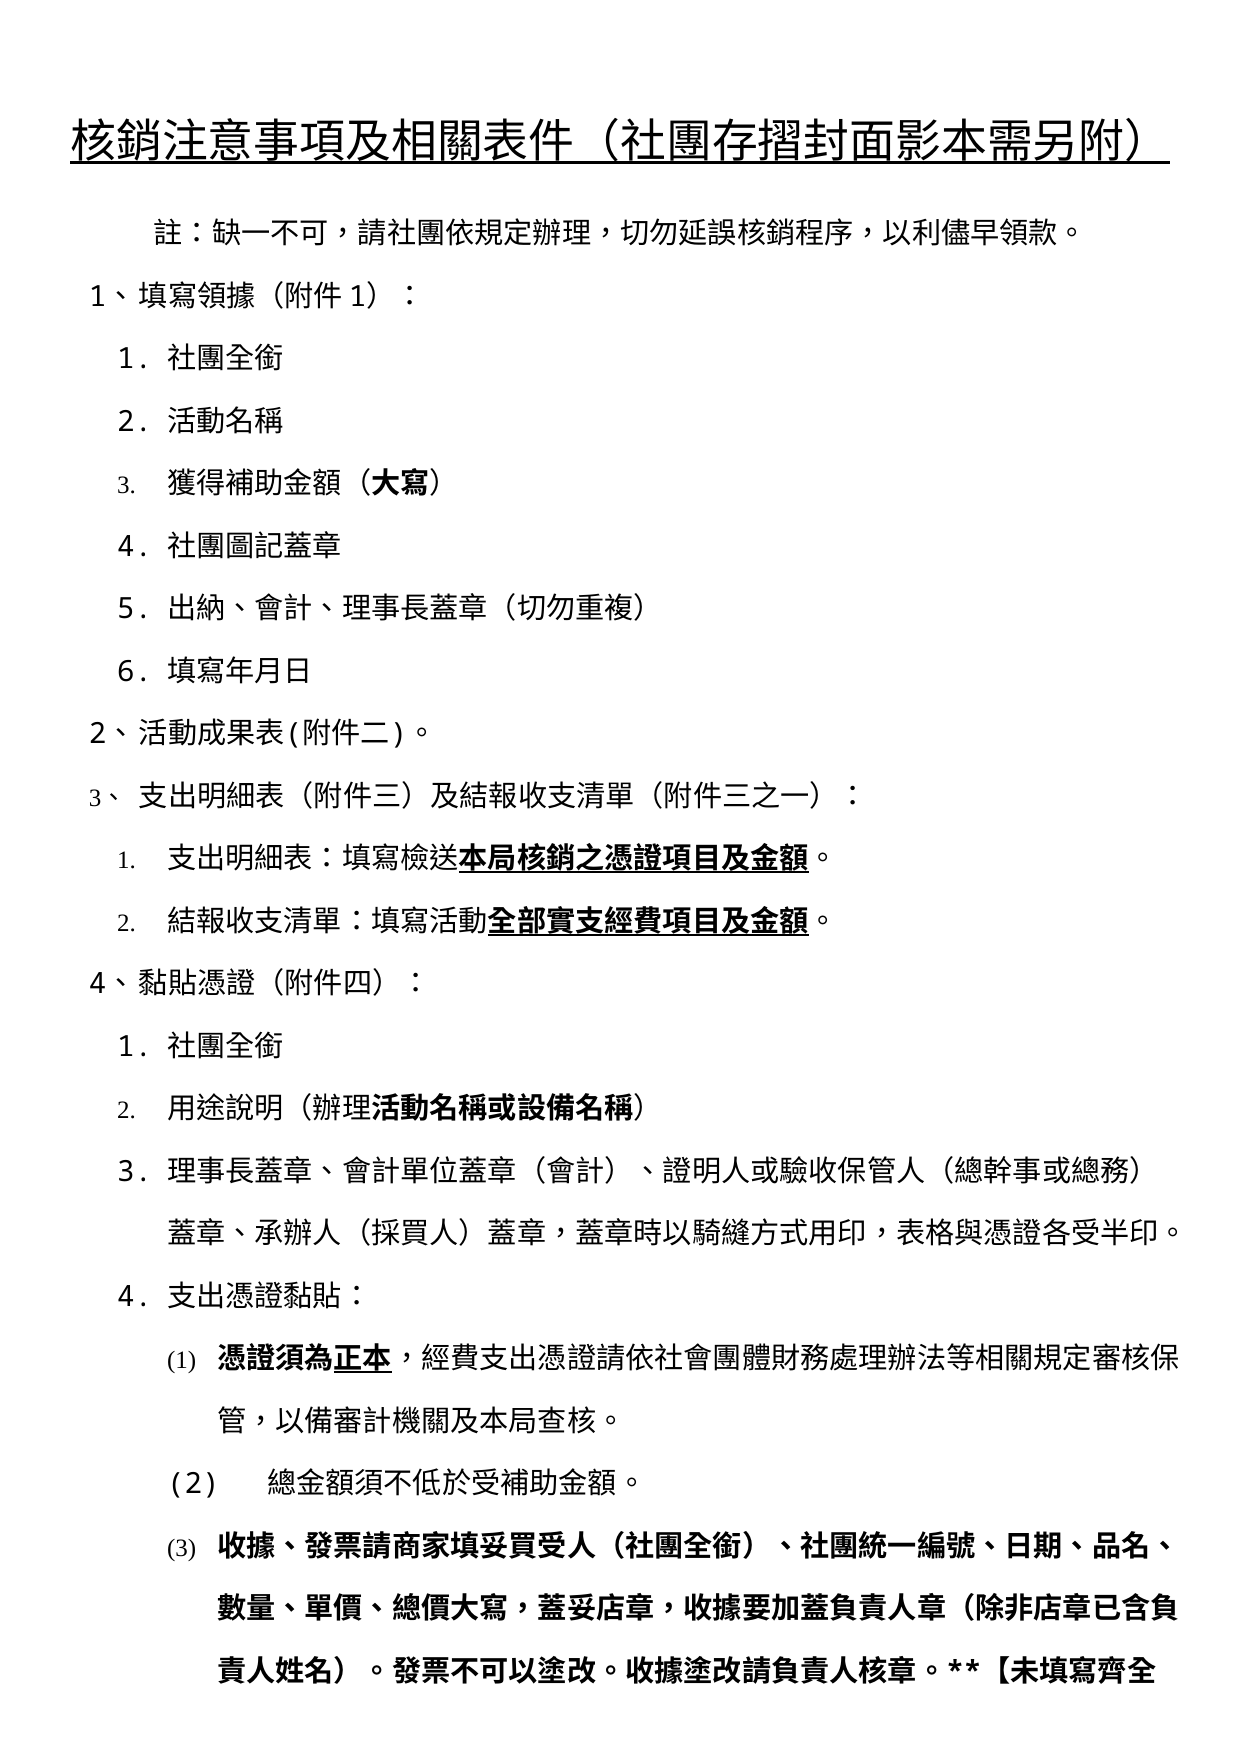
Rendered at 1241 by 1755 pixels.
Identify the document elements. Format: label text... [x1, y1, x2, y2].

list 收據、發票請商家填妥買受人（社團全銜）、社團統一編號、日期、品名、數量、單價、總價大寫，蓋妥店章，收據要加蓋負責人章（除非店章已含負責人姓名）。發票不可以塗改。收據塗改請負責人核章。**【未填寫齊全 [167, 1502, 1181, 1689]
list 憑證須為正本，經費支出憑證請依社會團體財務處理辦法等相關規定審核保管，以備審計機關及本局查核。 [167, 1314, 1181, 1439]
list 獲得補助金額（大寫） [117, 439, 1181, 502]
list 結報收支清單：填寫活動全部實支經費項目及金額。 [117, 877, 1181, 939]
text 註：缺一不可，請社團依規定辦理，切勿延誤核銷程序，以利儘早領款。 [59, 189, 1181, 252]
list 黏貼憑證（附件四）： [89, 939, 1181, 1002]
list 出納、會計、理事長蓋章（切勿重複） [117, 564, 1181, 627]
list 活動名稱 [117, 377, 1181, 439]
list 用途說明（辦理活動名稱或設備名稱） [117, 1064, 1181, 1127]
list 總金額須不低於受補助金額。 [167, 1439, 1181, 1502]
list 活動成果表(附件二)。 [89, 689, 1181, 752]
list 社團全銜 [117, 1002, 1181, 1064]
list 理事長蓋章、會計單位蓋章（會計）、證明人或驗收保管人（總幹事或總務）蓋章、承辦人（採買人）蓋章，蓋章時以騎縫方式用印，表格與憑證各受半印。 [117, 1127, 1181, 1252]
list 填寫領據（附件1）： [89, 252, 1181, 314]
list 支出明細表：填寫檢送本局核銷之憑證項目及金額。 [117, 814, 1181, 877]
text 核銷注意事項及相關表件（社團存摺封面影本需另附） [59, 64, 1181, 189]
list 支出明細表（附件三）及結報收支清單（附件三之一）： [89, 752, 1181, 814]
list 支出憑證黏貼： [117, 1252, 1181, 1314]
list 社團全銜 [117, 314, 1181, 377]
list 社團圖記蓋章 [117, 502, 1181, 564]
list 填寫年月日 [117, 627, 1181, 689]
